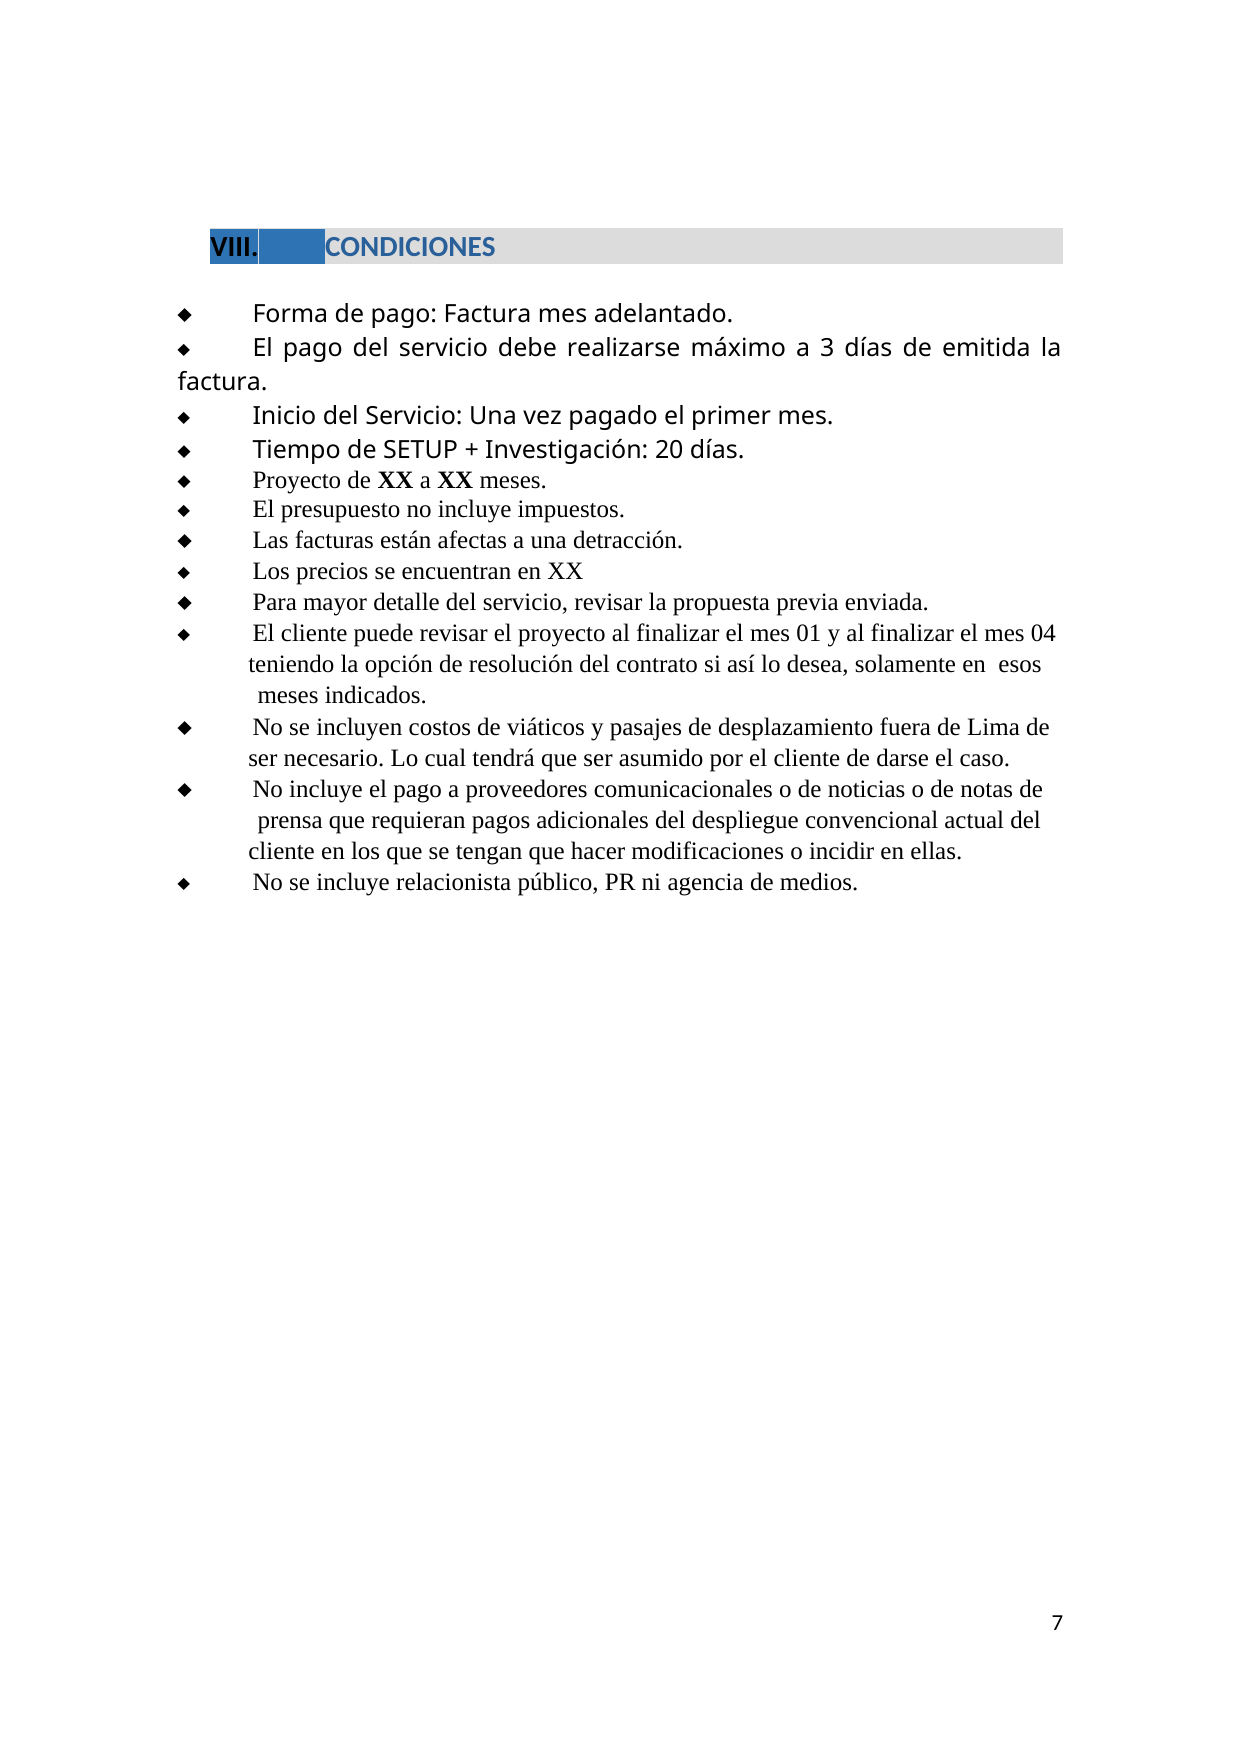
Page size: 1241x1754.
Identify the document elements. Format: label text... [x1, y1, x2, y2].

list El pago del servicio debe realizarse máximo a 3 días de emitida la factura. [177, 329, 1063, 397]
list Forma de pago: Factura mes adelantado. [177, 295, 1063, 329]
list Inicio del Servicio: Una vez pagado el primer mes. [177, 397, 1063, 432]
list El presupuesto no incluye impuestos. [177, 494, 1063, 523]
list Las facturas están afectas a una detracción. [177, 525, 1063, 554]
list prensa que requieran pagos adicionales del despliegue convencional actual del [177, 805, 1063, 833]
list No se incluyen costos de viáticos y pasajes de desplazamiento fuera de Lima de [177, 712, 1063, 740]
list CONDICIONES [210, 228, 1063, 264]
list El cliente puede revisar el proyecto al finalizar el mes 01 y al finalizar el mes 04 [177, 618, 1063, 647]
list Para mayor detalle del servicio, revisar la propuesta previa enviada. [177, 587, 1063, 616]
list ser necesario. Lo cual tendrá que ser asumido por el cliente de darse el caso. [248, 743, 1063, 771]
list teniendo la opción de resolución del contrato si así lo desea, solamente en esos [248, 649, 1063, 678]
list Los precios se encuentran en XX [177, 556, 1063, 585]
list cliente en los que se tengan que hacer modificaciones o incidir en ellas. [248, 836, 1063, 864]
list meses indicados. [177, 681, 1063, 709]
list Tiempo de SETUP + Investigación: 20 días. [177, 432, 1063, 466]
list Proyecto de XX a XX meses. [177, 466, 1063, 494]
list No incluye el pago a proveedores comunicacionales o de noticias o de notas de [177, 774, 1063, 802]
list No se incluye relacionista público, PR ni agencia de medios. [177, 867, 1063, 896]
